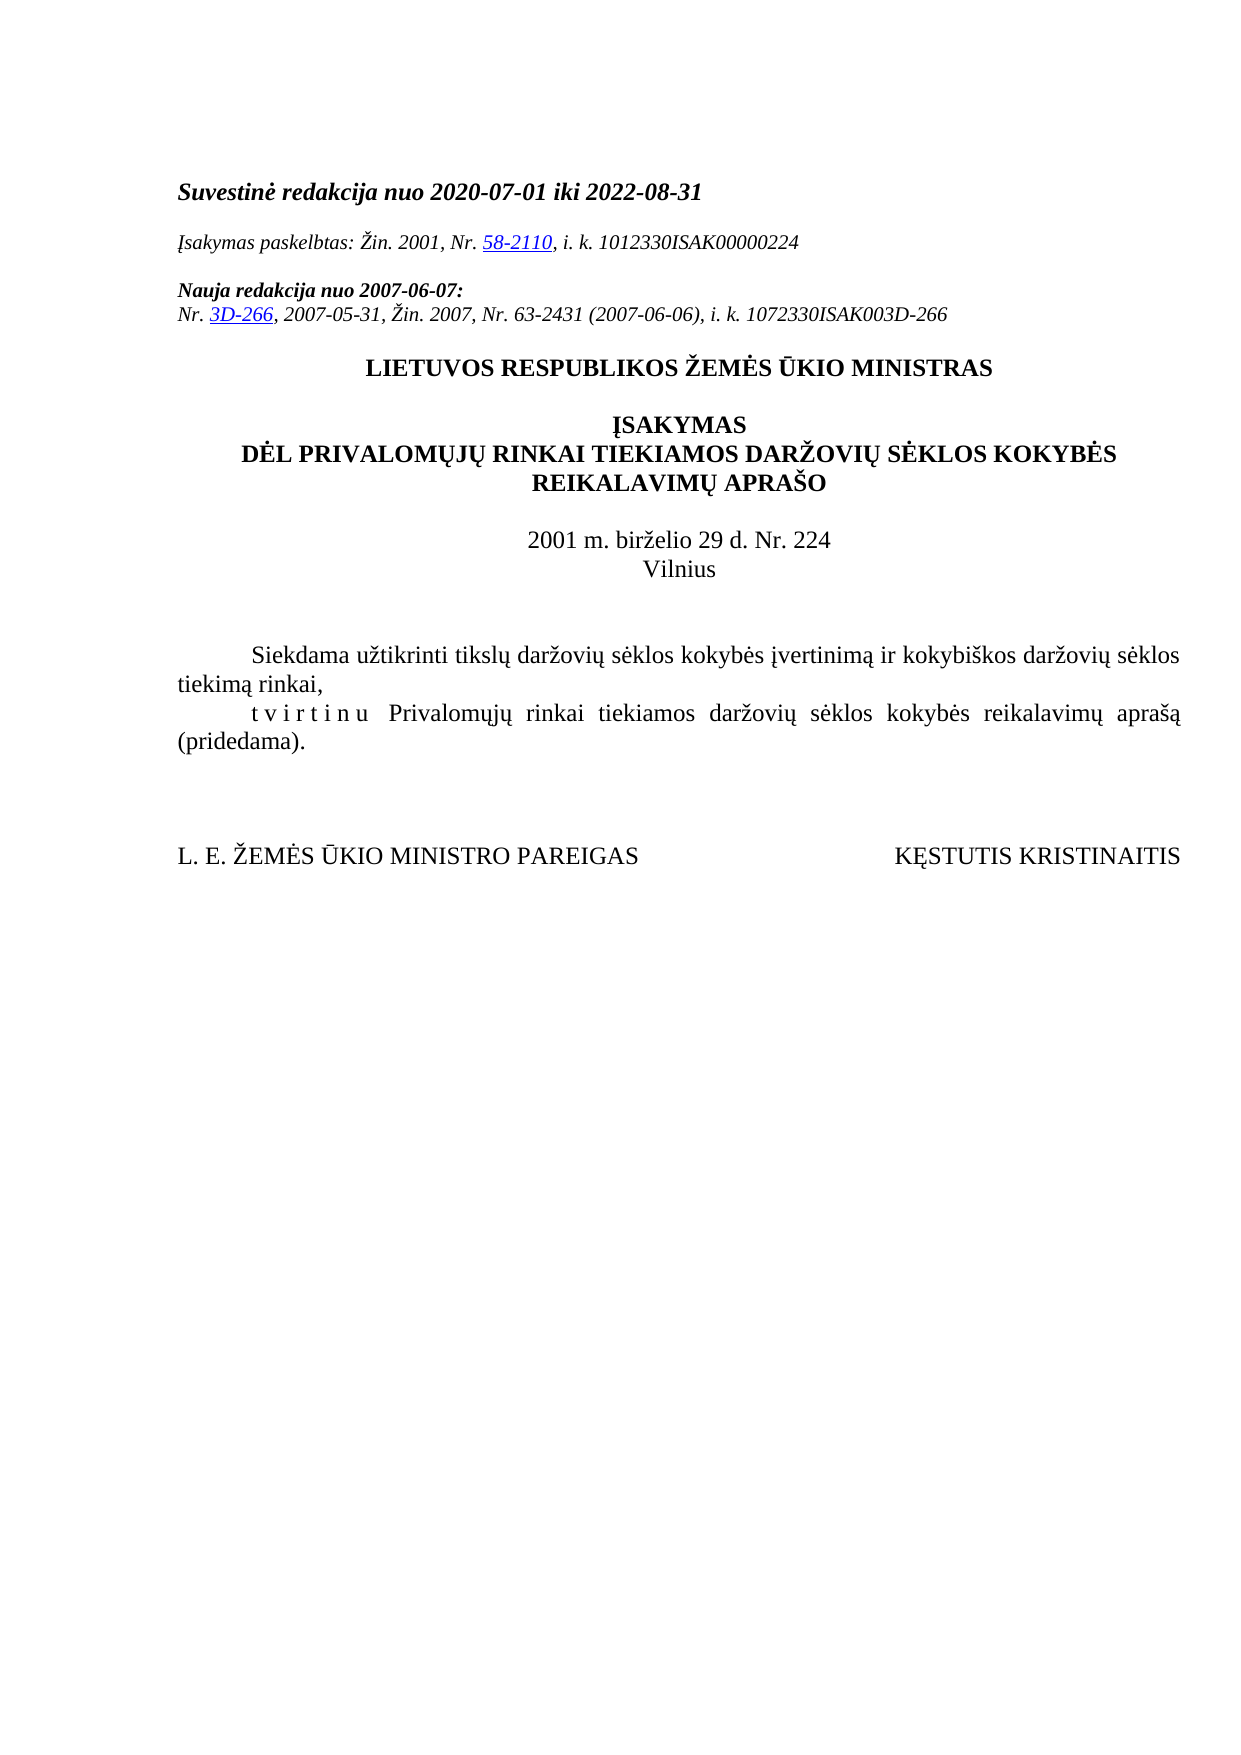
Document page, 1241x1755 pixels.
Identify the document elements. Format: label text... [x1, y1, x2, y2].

text Nr. 3D-266, 2007-05-31, Žin. 2007, Nr. 63-2431 (2007-06-06), i. k. 1072330ISAK003D-266 [177, 302, 1181, 326]
text DĖL PRIVALOMŲJŲ RINKAI TIEKIAMOS DARŽOVIŲ SĖKLOS KOKYBĖS REIKALAVIMŲ APRAŠO [177, 439, 1181, 496]
text Siekdama užtikrinti tikslų daržovių sėklos kokybės įvertinimą ir kokybiškos daržovių sėklos tiekimą rinkai, [177, 640, 1181, 698]
text Įsakymas paskelbtas: Žin. 2001, Nr. 58-2110, i. k. 1012330ISAK00000224 [177, 230, 1181, 254]
text Suvestinė redakcija nuo 2020-07-01 iki 2022-08-31 [177, 177, 1181, 206]
text ĮSAKYMAS [177, 410, 1181, 439]
text Nauja redakcija nuo 2007-06-07: [177, 278, 1181, 302]
text L. E. ŽEMĖS ŪKIO MINISTRO PAREIGAS KĘSTUTIS KRISTINAITIS [177, 841, 1181, 870]
text tvirtinu Privalomųjų rinkai tiekiamos daržovių sėklos kokybės reikalavimų aprašą (pridedama). [177, 698, 1181, 755]
text LIETUVOS RESPUBLIKOS ŽEMĖS ŪKIO MINISTRAS [177, 353, 1181, 381]
text Vilnius [177, 554, 1181, 583]
text 2001 m. birželio 29 d. Nr. 224 [177, 525, 1181, 554]
